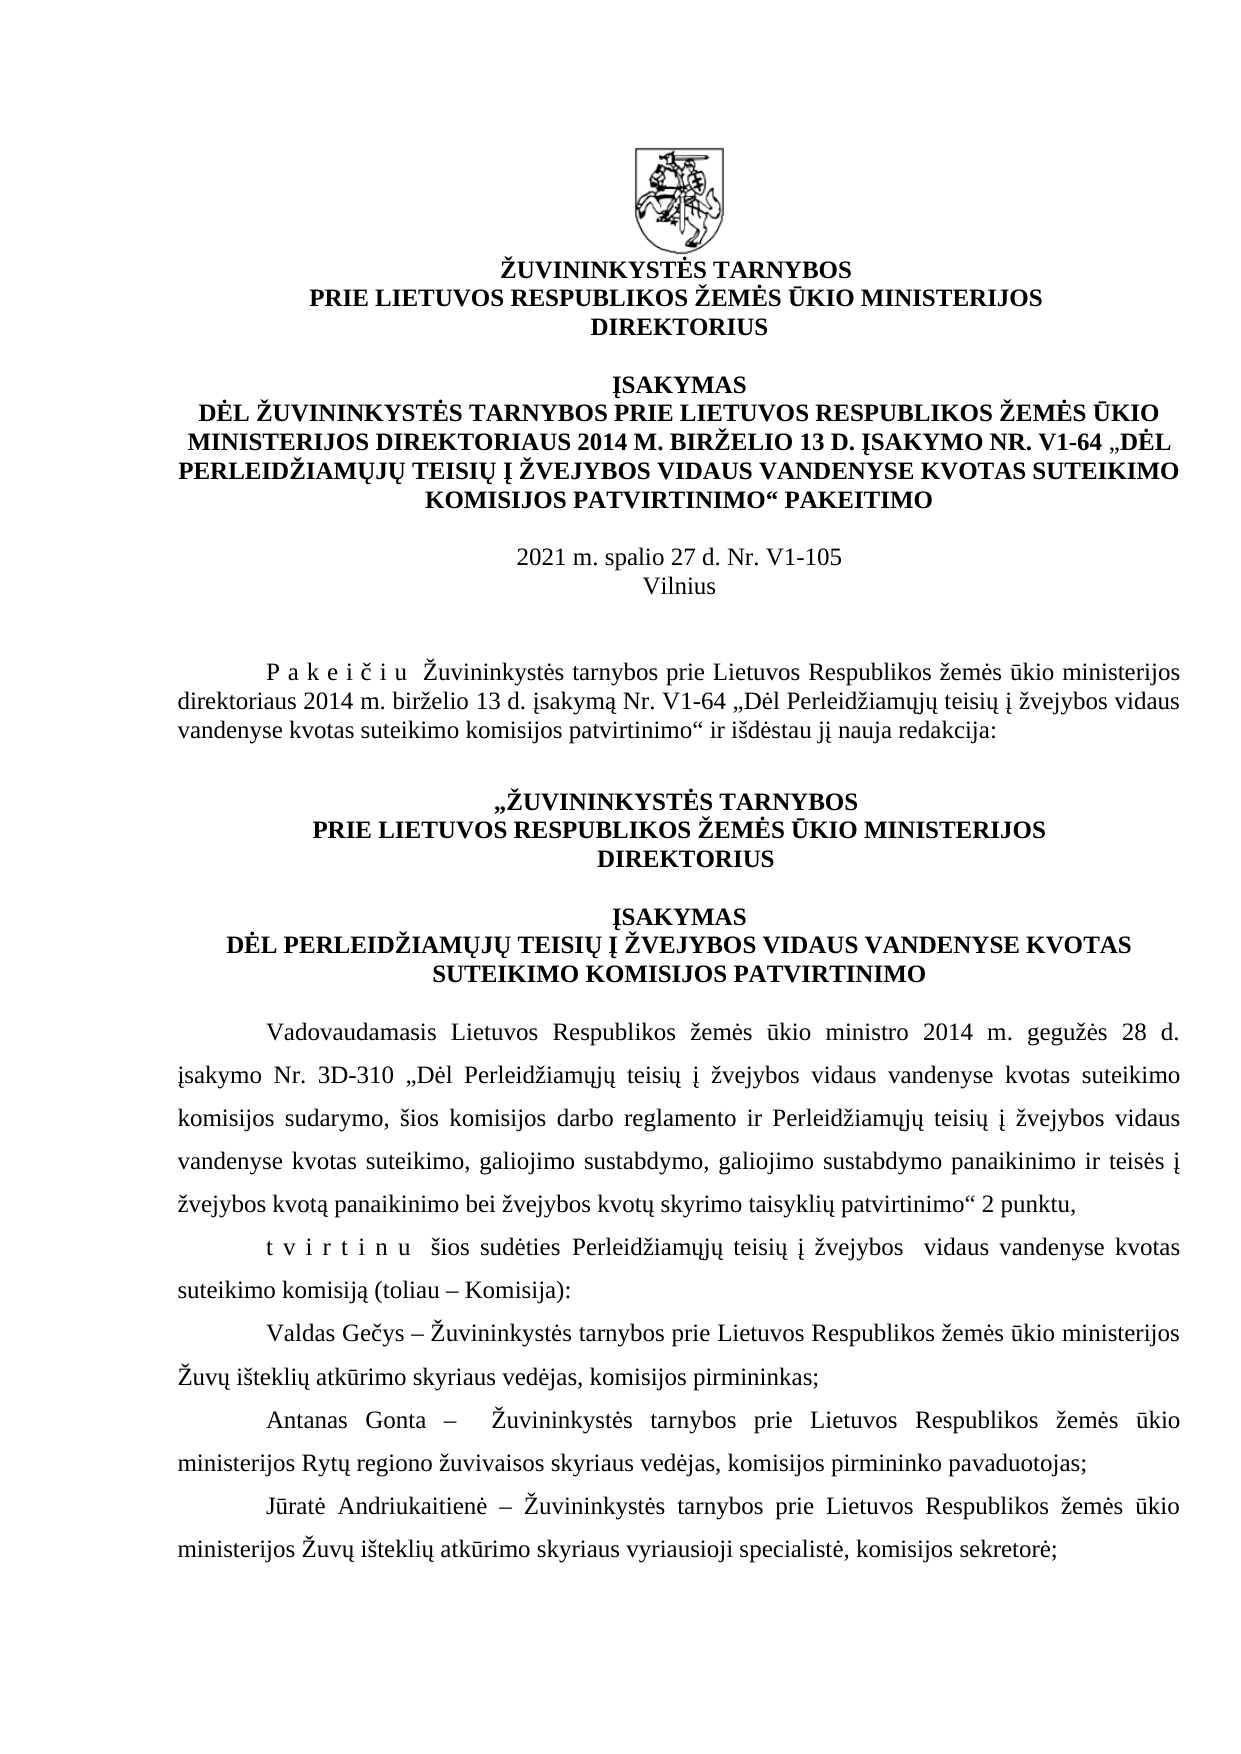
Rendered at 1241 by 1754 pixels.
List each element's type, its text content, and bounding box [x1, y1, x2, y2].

text DĖL PERLEIDŽIAMŲJŲ TEISIŲ Į ŽVEJYBOS VIDAUS VANDENYSE KVOTAS SUTEIKIMO KOMISIJOS PATVIRTINIMO [177, 930, 1181, 988]
text Valdas Gečys – Žuvininkystės tarnybos prie Lietuvos Respublikos žemės ūkio ministerijos Žuvų išteklių atkūrimo skyriaus vedėjas, komisijos pirmininkas; [177, 1318, 1181, 1390]
text 2021 m. spalio 27 d. Nr. V1-105 [177, 542, 1181, 571]
text P a k e i č i u Žuvininkystės tarnybos prie Lietuvos Respublikos žemės ūkio ministerijos direktoriaus 2014 m. birželio 13 d. įsakymą Nr. V1-64 „Dėl Perleidžiamųjų teisių į žvejybos vidaus vandenyse kvotas suteikimo komisijos patvirtinimo“ ir išdėstau jį nauja redakcija: [177, 657, 1181, 743]
text Jūratė Andriukaitienė – Žuvininkystės tarnybos prie Lietuvos Respublikos žemės ūkio ministerijos Žuvų išteklių atkūrimo skyriaus vyriausioji specialistė, komisijos sekretorė; [177, 1491, 1181, 1563]
text ĮSAKYMAS [177, 370, 1181, 398]
text PRIE LIETUVOS RESPUBLIKOS ŽEMĖS ŪKIO MINISTERIJOS [177, 815, 1181, 844]
text ŽUVININKYSTĖS TARNYBOS PRIE LIETUVOS RESPUBLIKOS ŽEMĖS ŪKIO MINISTERIJOS [177, 255, 1181, 312]
text ĮSAKYMAS [177, 902, 1181, 930]
text Vilnius [177, 571, 1181, 600]
text t v i r t i n u šios sudėties Perleidžiamųjų teisių į žvejybos vidaus vandenyse kvotas suteikimo komisiją (toliau – Komisija): [177, 1232, 1181, 1304]
text „ŽUVININKYSTĖS TARNYBOS [177, 787, 1181, 815]
text DĖL ŽUVININKYSTĖS TARNYBOS PRIE LIETUVOS RESPUBLIKOS ŽEMĖS ŪKIO MINISTERIJOS DIREKTORIAUS 2014 M. BIRŽELIO 13 D. ĮSAKYMO NR. V1-64 „DĖL PERLEIDŽIAMŲJŲ TEISIŲ Į ŽVEJYBOS VIDAUS VANDENYSE KVOTAS SUTEIKIMO KOMISIJOS PATVIRTINIMO“ PAKEITIMO [177, 398, 1181, 513]
text Antanas Gonta – Žuvininkystės tarnybos prie Lietuvos Respublikos žemės ūkio ministerijos Rytų regiono žuvivaisos skyriaus vedėjas, komisijos pirmininko pavaduotojas; [177, 1405, 1181, 1477]
text DIREKTORIUS [177, 844, 1181, 873]
text DIREKTORIUS [177, 312, 1181, 341]
text Vadovaudamasis Lietuvos Respublikos žemės ūkio ministro 2014 m. gegužės 28 d. įsakymo Nr. 3D-310 „Dėl Perleidžiamųjų teisių į žvejybos vidaus vandenyse kvotas suteikimo komisijos sudarymo, šios komisijos darbo reglamento ir Perleidžiamųjų teisių į žvejybos vidaus vandenyse kvotas suteikimo, galiojimo sustabdymo, galiojimo sustabdymo panaikinimo ir teisės į žvejybos kvotą panaikinimo bei žvejybos kvotų skyrimo taisyklių patvirtinimo“ 2 punktu, [177, 1017, 1181, 1218]
